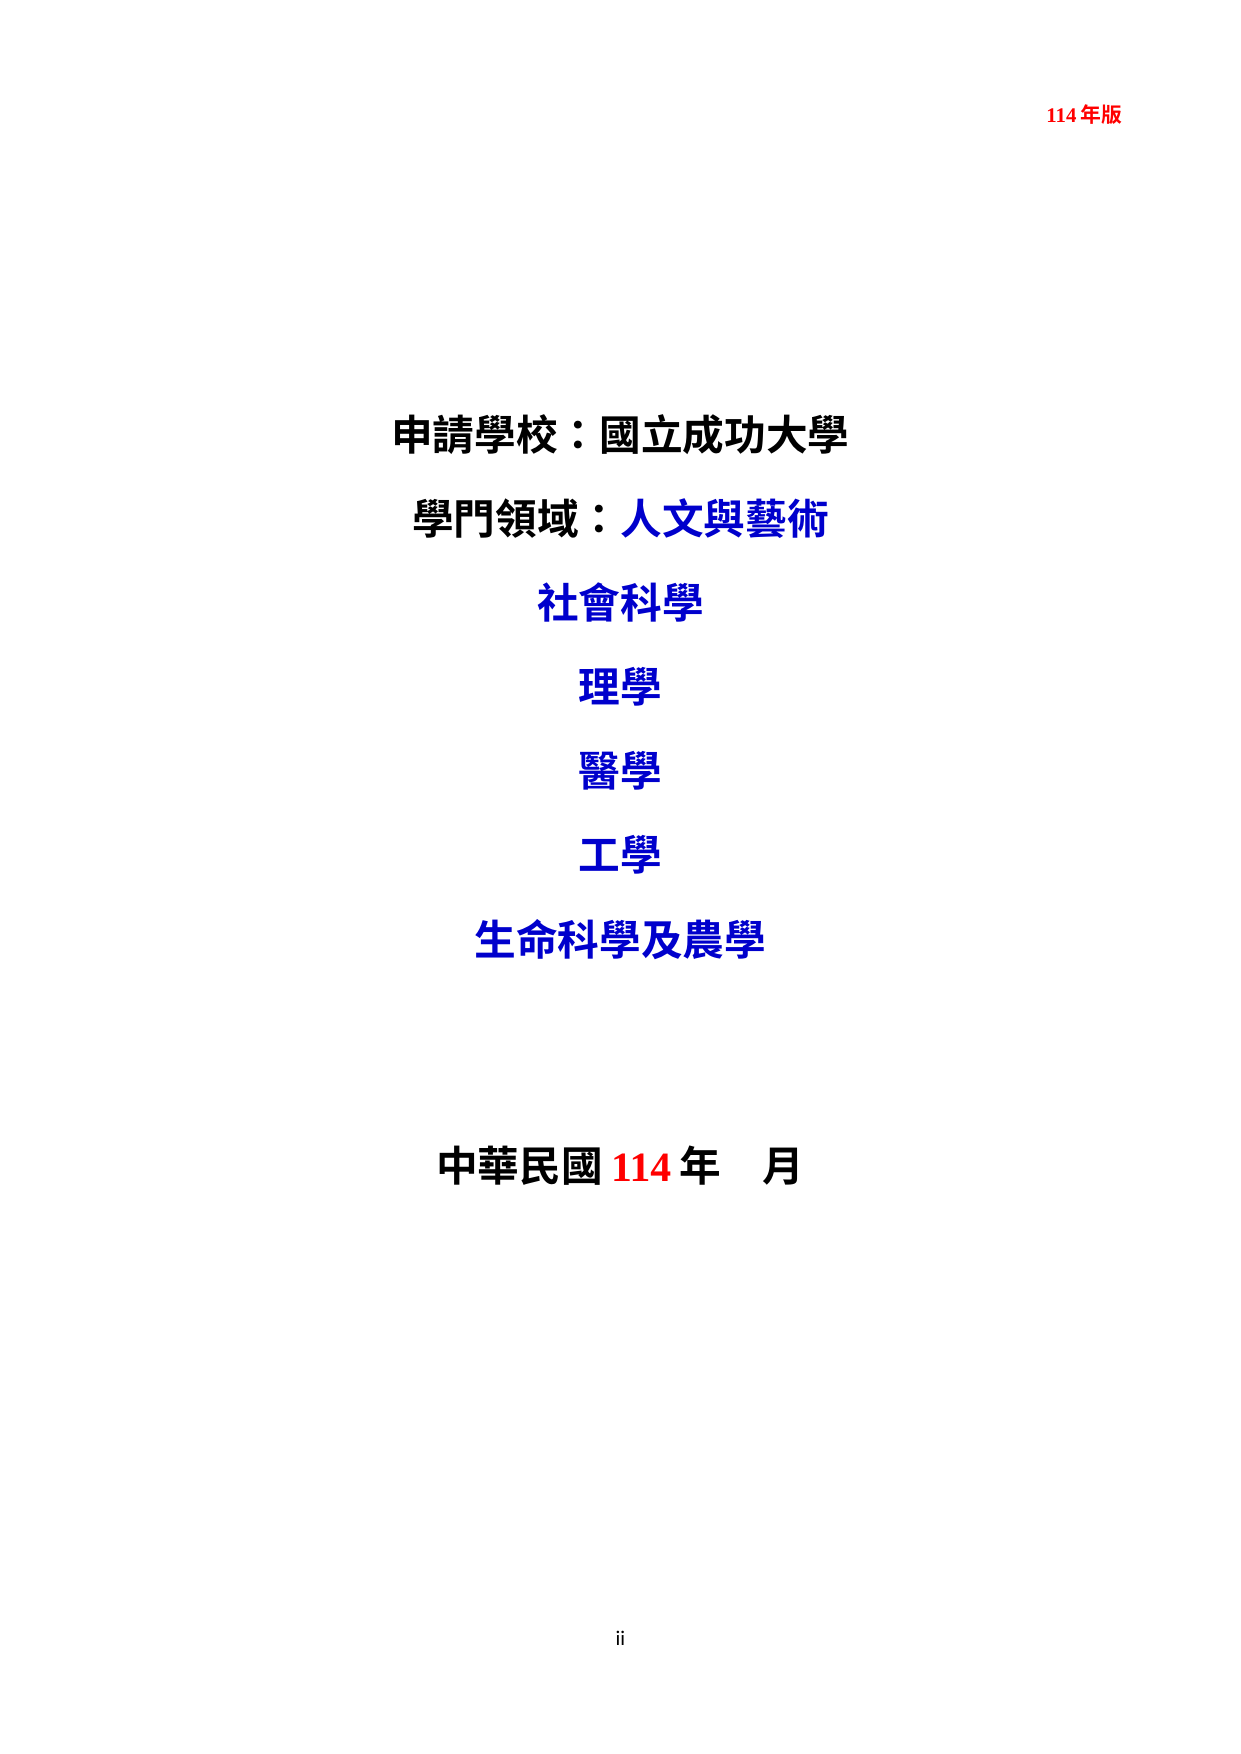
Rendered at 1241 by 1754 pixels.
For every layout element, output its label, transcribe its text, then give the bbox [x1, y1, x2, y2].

text 醫學 [118, 738, 1122, 799]
text 生命科學及農學 [118, 907, 1122, 967]
text 工學 [118, 822, 1122, 883]
text 學門領域：人文與藝術 [118, 486, 1122, 547]
text 中華民國114年 月 [118, 1122, 1122, 1184]
text 社會科學 [118, 570, 1122, 631]
text 申請學校：國立成功大學 [118, 402, 1122, 462]
text 理學 [118, 654, 1122, 715]
